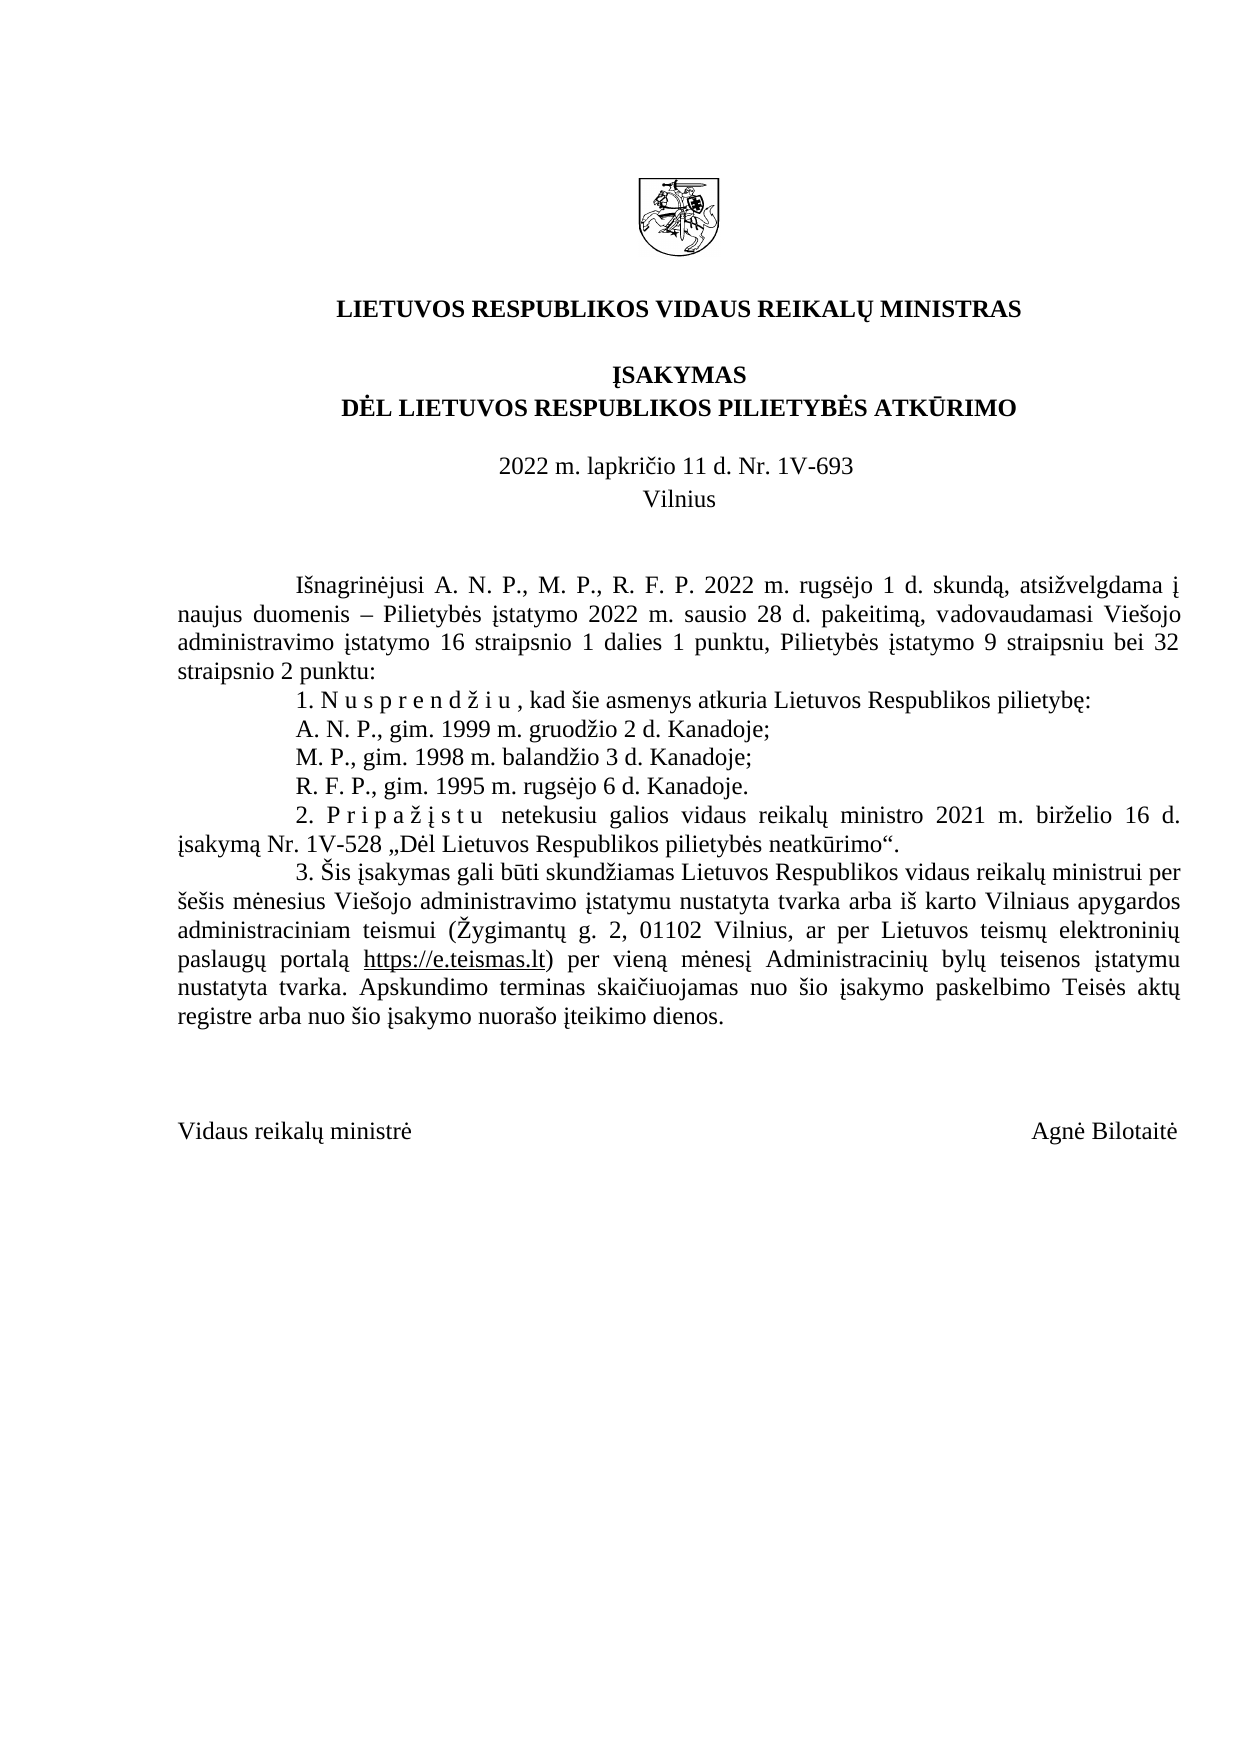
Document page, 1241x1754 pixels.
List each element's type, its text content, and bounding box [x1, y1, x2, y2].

text DĖL LIETUVOS RESPUBLIKOS PILIETYBĖS ATKŪRIMO [177, 393, 1181, 422]
text 2022 m. lapkričio 11 d. Nr. 1V-693 [177, 451, 1181, 479]
text LIETUVOS RESPUBLIKOS VIDAUS REIKALŲ MINISTRAS [177, 294, 1181, 323]
text 3. Šis įsakymas gali būti skundžiamas Lietuvos Respublikos vidaus reikalų ministrui per šešis mėnesius Viešojo administravimo įstatymu nustatyta tvarka arba iš karto Vilniaus apygardos administraciniam teismui (Žygimantų g. 2, 01102 Vilnius, ar per Lietuvos teismų elektroninių paslaugų portalą https://e.teismas.lt) per vieną mėnesį Administracinių bylų teisenos įstatymu nustatyta tvarka. Apskundimo terminas skaičiuojamas nuo šio įsakymo paskelbimo Teisės aktų registre arba nuo šio įsakymo nuorašo įteikimo dienos. [177, 857, 1181, 1030]
text ĮSAKYMAS [177, 360, 1181, 389]
text Vidaus reikalų ministrė Agnė Bilotaitė [177, 1116, 1181, 1145]
text M. P., gim. 1998 m. balandžio 3 d. Kanadoje; [177, 742, 1181, 771]
text 1. Nusprendžiu, kad šie asmenys atkuria Lietuvos Respublikos pilietybę: [177, 685, 1181, 714]
text Išnagrinėjusi A. N. P., M. P., R. F. P. 2022 m. rugsėjo 1 d. skundą, atsižvelgdama į naujus duomenis – Pilietybės įstatymo 2022 m. sausio 28 d. pakeitimą, vadovaudamasi Viešojo administravimo įstatymo 16 straipsnio 1 dalies 1 punktu, Pilietybės įstatymo 9 straipsniu bei 32 straipsnio 2 punktu: [177, 570, 1181, 685]
text R. F. P., gim. 1995 m. rugsėjo 6 d. Kanadoje. [177, 771, 1181, 800]
text A. N. P., gim. 1999 m. gruodžio 2 d. Kanadoje; [177, 714, 1181, 742]
text 2. Pripažįstu netekusiu galios vidaus reikalų ministro 2021 m. birželio 16 d. įsakymą Nr. 1V-528 „Dėl Lietuvos Respublikos pilietybės neatkūrimo“. [177, 800, 1181, 857]
text Vilnius [177, 484, 1181, 512]
